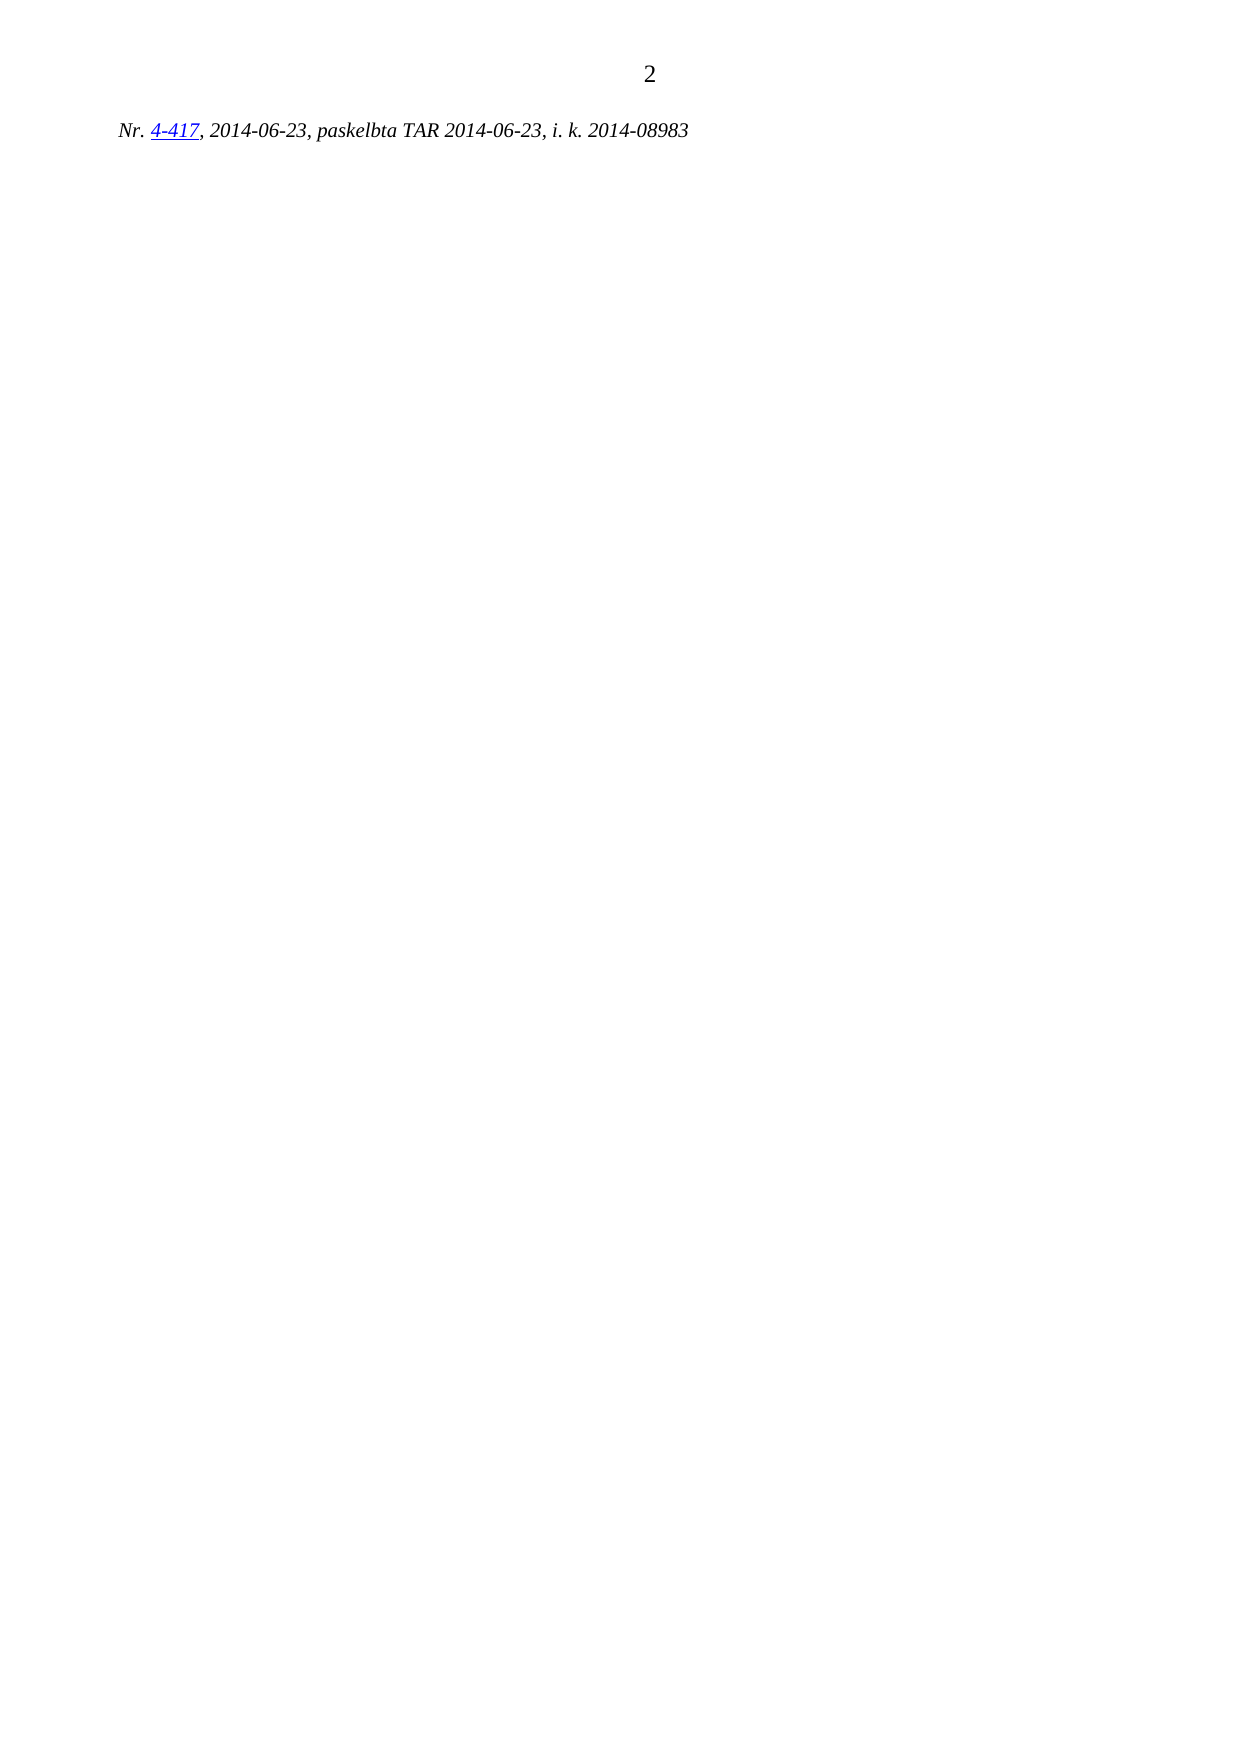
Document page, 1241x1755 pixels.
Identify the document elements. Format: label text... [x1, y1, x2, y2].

text Nr. 4-417, 2014-06-23, paskelbta TAR 2014-06-23, i. k. 2014-08983 [118, 118, 1181, 142]
